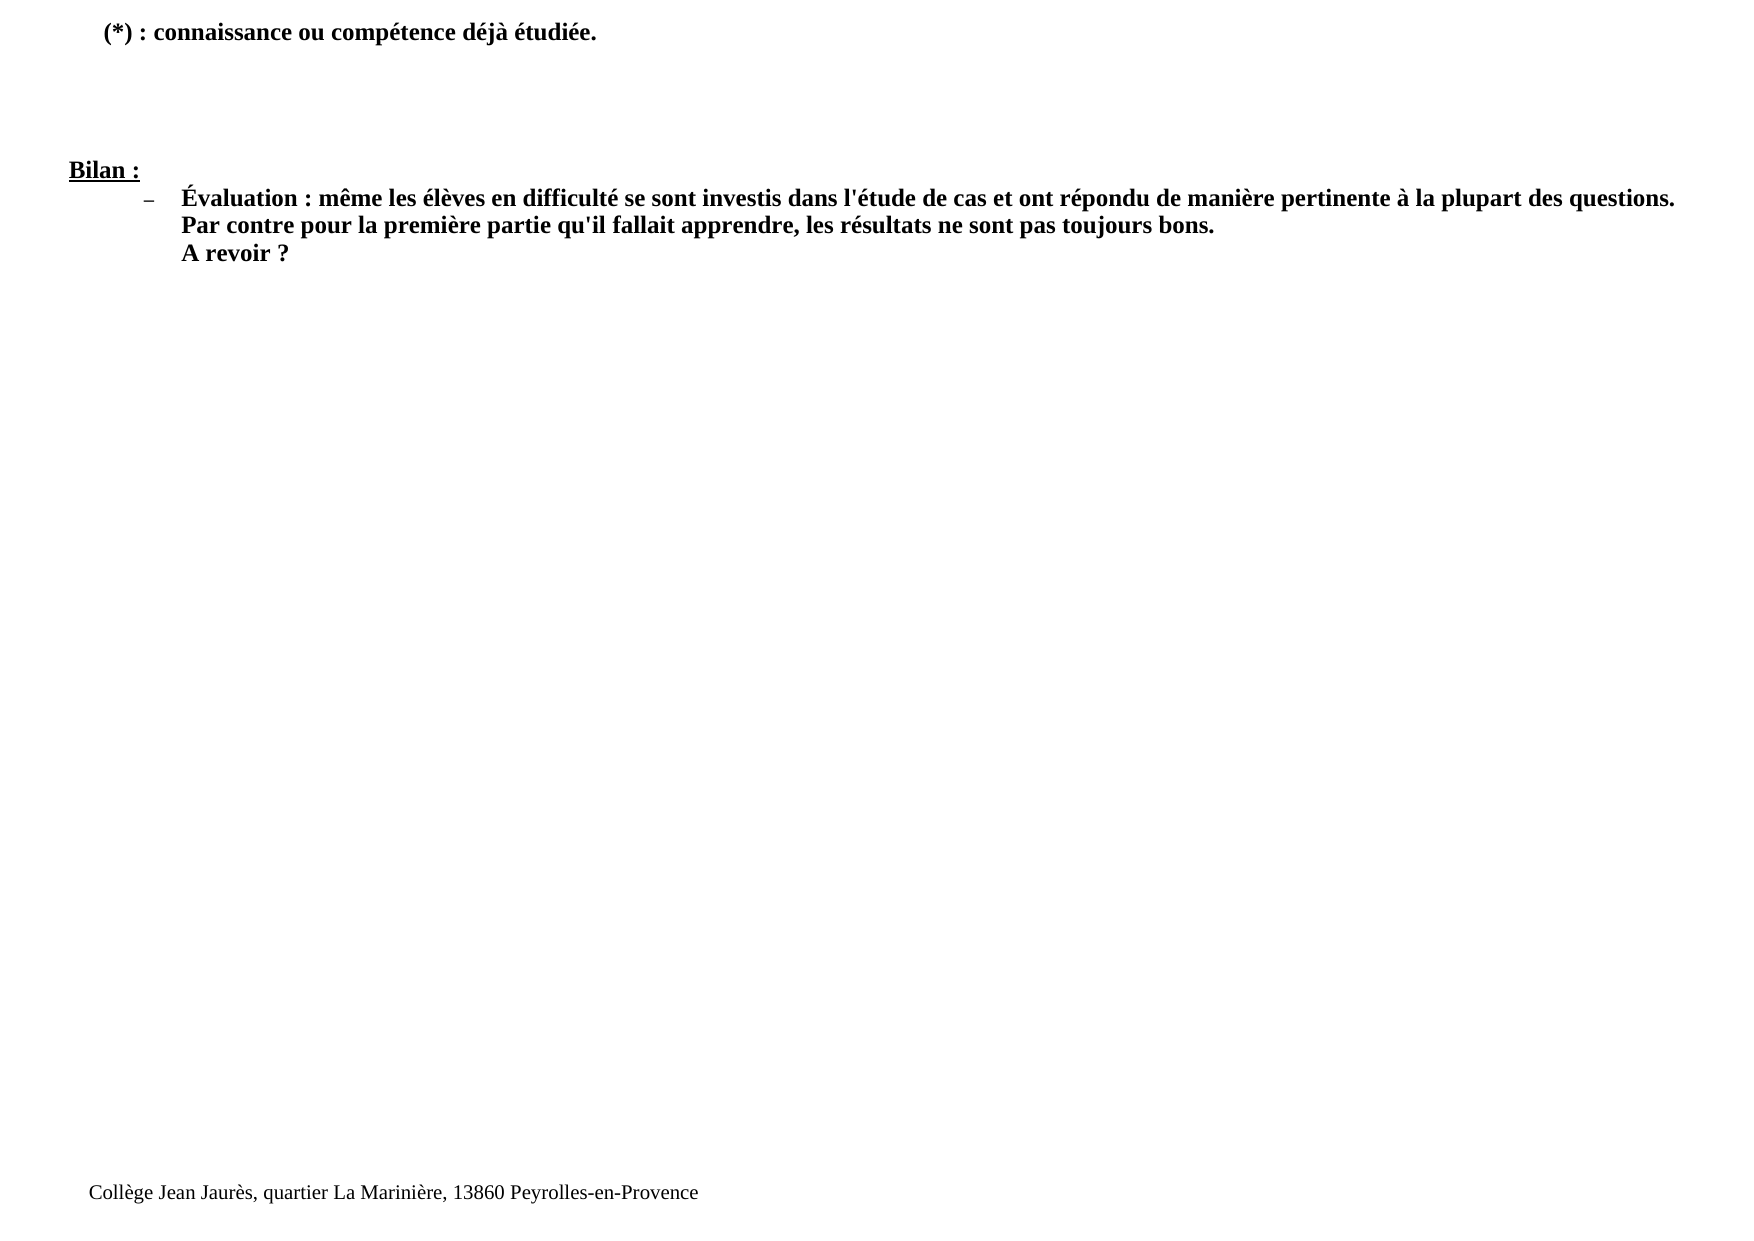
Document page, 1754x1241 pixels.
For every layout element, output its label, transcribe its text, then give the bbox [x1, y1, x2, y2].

list Évaluation : même les élèves en difficulté se sont investis dans l'étude de cas et ont répondu de manière pertinente à la plupart des questions. [143, 184, 1688, 212]
text Bilan : [68, 156, 1688, 184]
list Par contre pour la première partie qu'il fallait apprendre, les résultats ne sont pas toujours bons. [143, 212, 1688, 239]
text (*) : connaissance ou compétence déjà étudiée. [29, 18, 1683, 45]
list A revoir ? [143, 239, 1688, 267]
